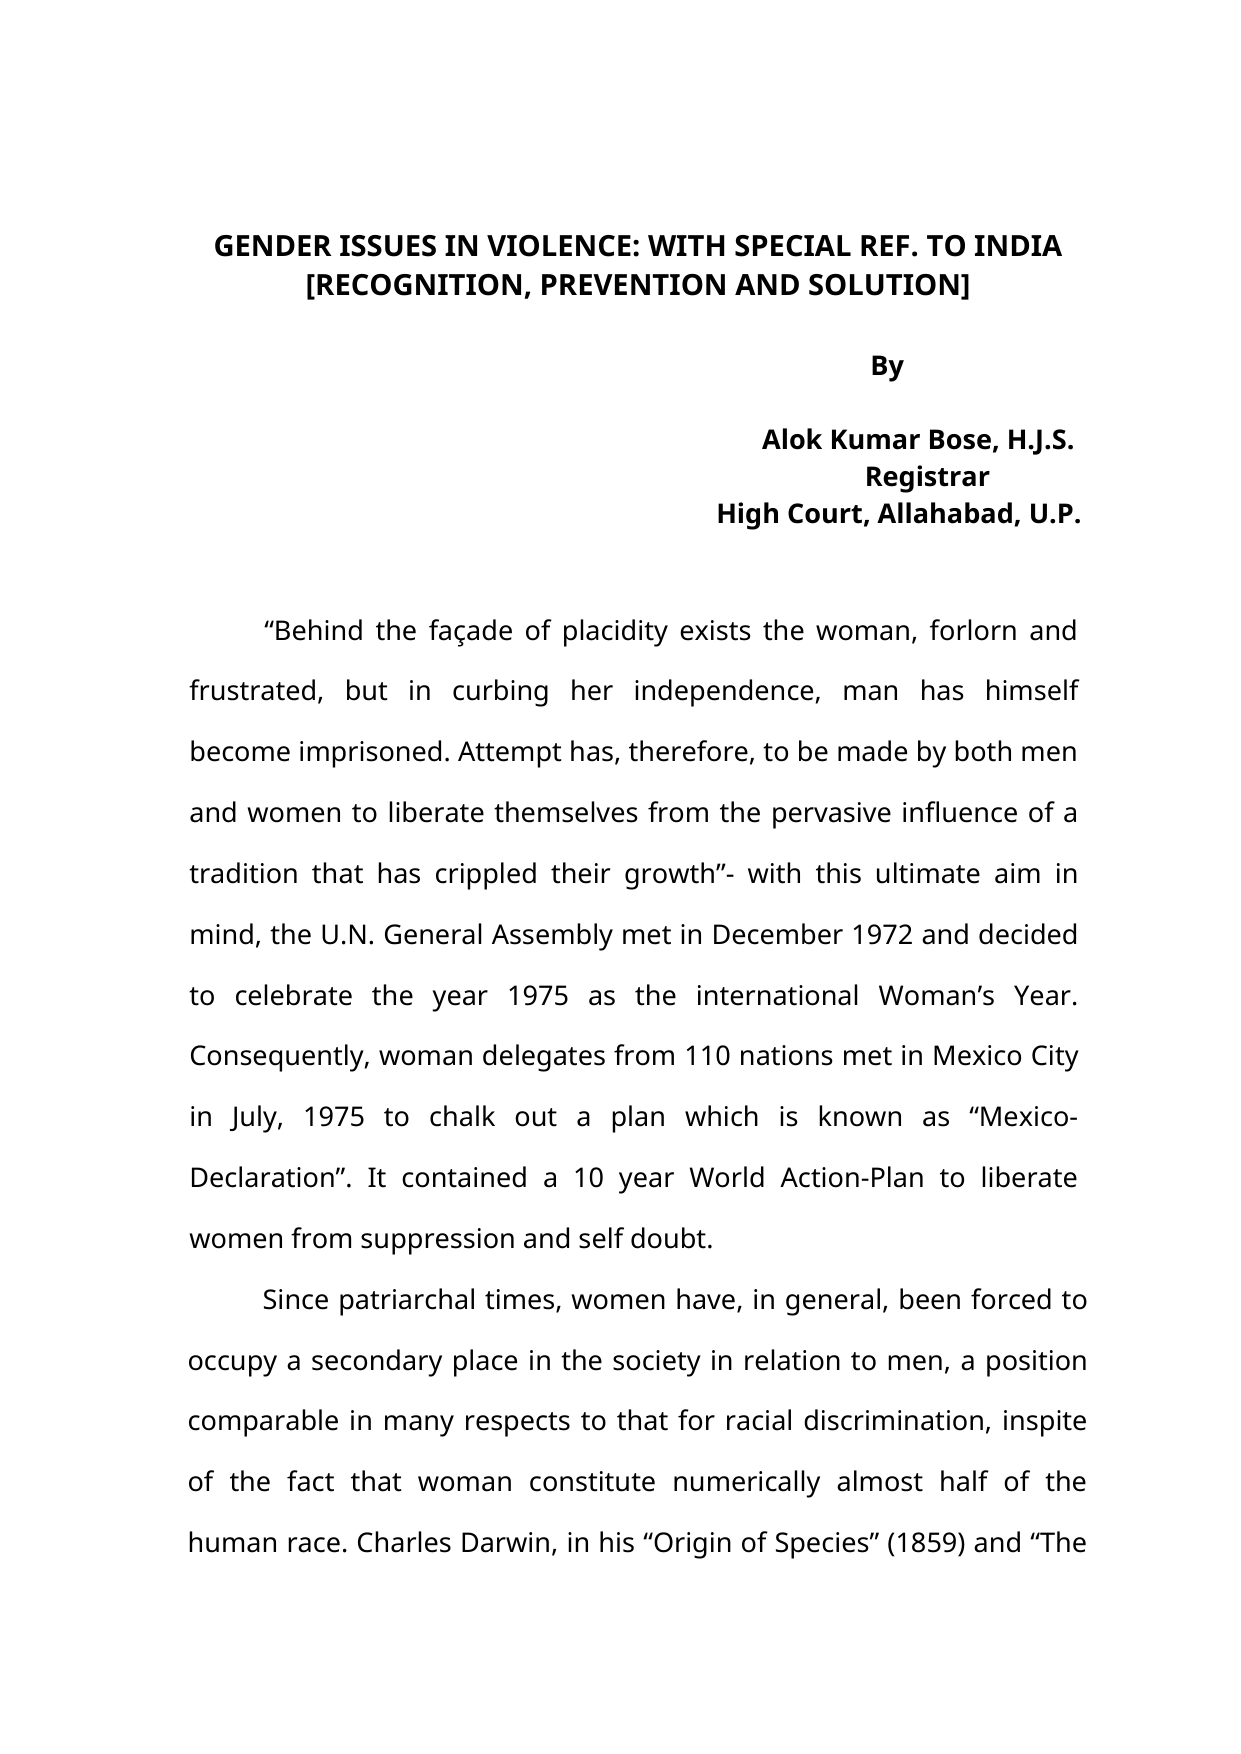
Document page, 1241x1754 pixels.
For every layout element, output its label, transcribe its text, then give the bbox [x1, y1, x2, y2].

subtitle GENDER ISSUES IN VIOLENCE: WITH SPECIAL REF. TO INDIA [187, 225, 1089, 265]
text Since patriarchal times, women have, in general, been forced to occupy a secondary place in the society in relation to men, a position comparable in many respects to that for racial discrimination, inspite of the fact that woman constitute numerically almost half of the human race. Charles Darwin, in his “Origin of Species” (1859) and “The [187, 1280, 1089, 1560]
text Alok Kumar Bose, H.J.S. Registrar [187, 421, 1089, 494]
text [RECOGNITION, PREVENTION AND SOLUTION] [187, 265, 1089, 304]
text By [187, 344, 1089, 384]
text High Court, Allahabad, U.P. [187, 494, 1089, 531]
text “Behind the façade of placidity exists the woman, forlorn and frustrated, but in curbing her independence, man has himself become imprisoned. Attempt has, therefore, to be made by both men and women to liberate themselves from the pervasive influence of a tradition that has crippled their growth”- with this ultimate aim in mind, the U.N. General Assembly met in December 1972 and decided to celebrate the year 1975 as the international Woman’s Year. Consequently, woman delegates from 110 nations met in Mexico City in July, 1975 to chalk out a plan which is known as “Mexico-Declaration”. It contained a 10 year World Action-Plan to liberate women from suppression and self doubt. [189, 611, 1079, 1256]
